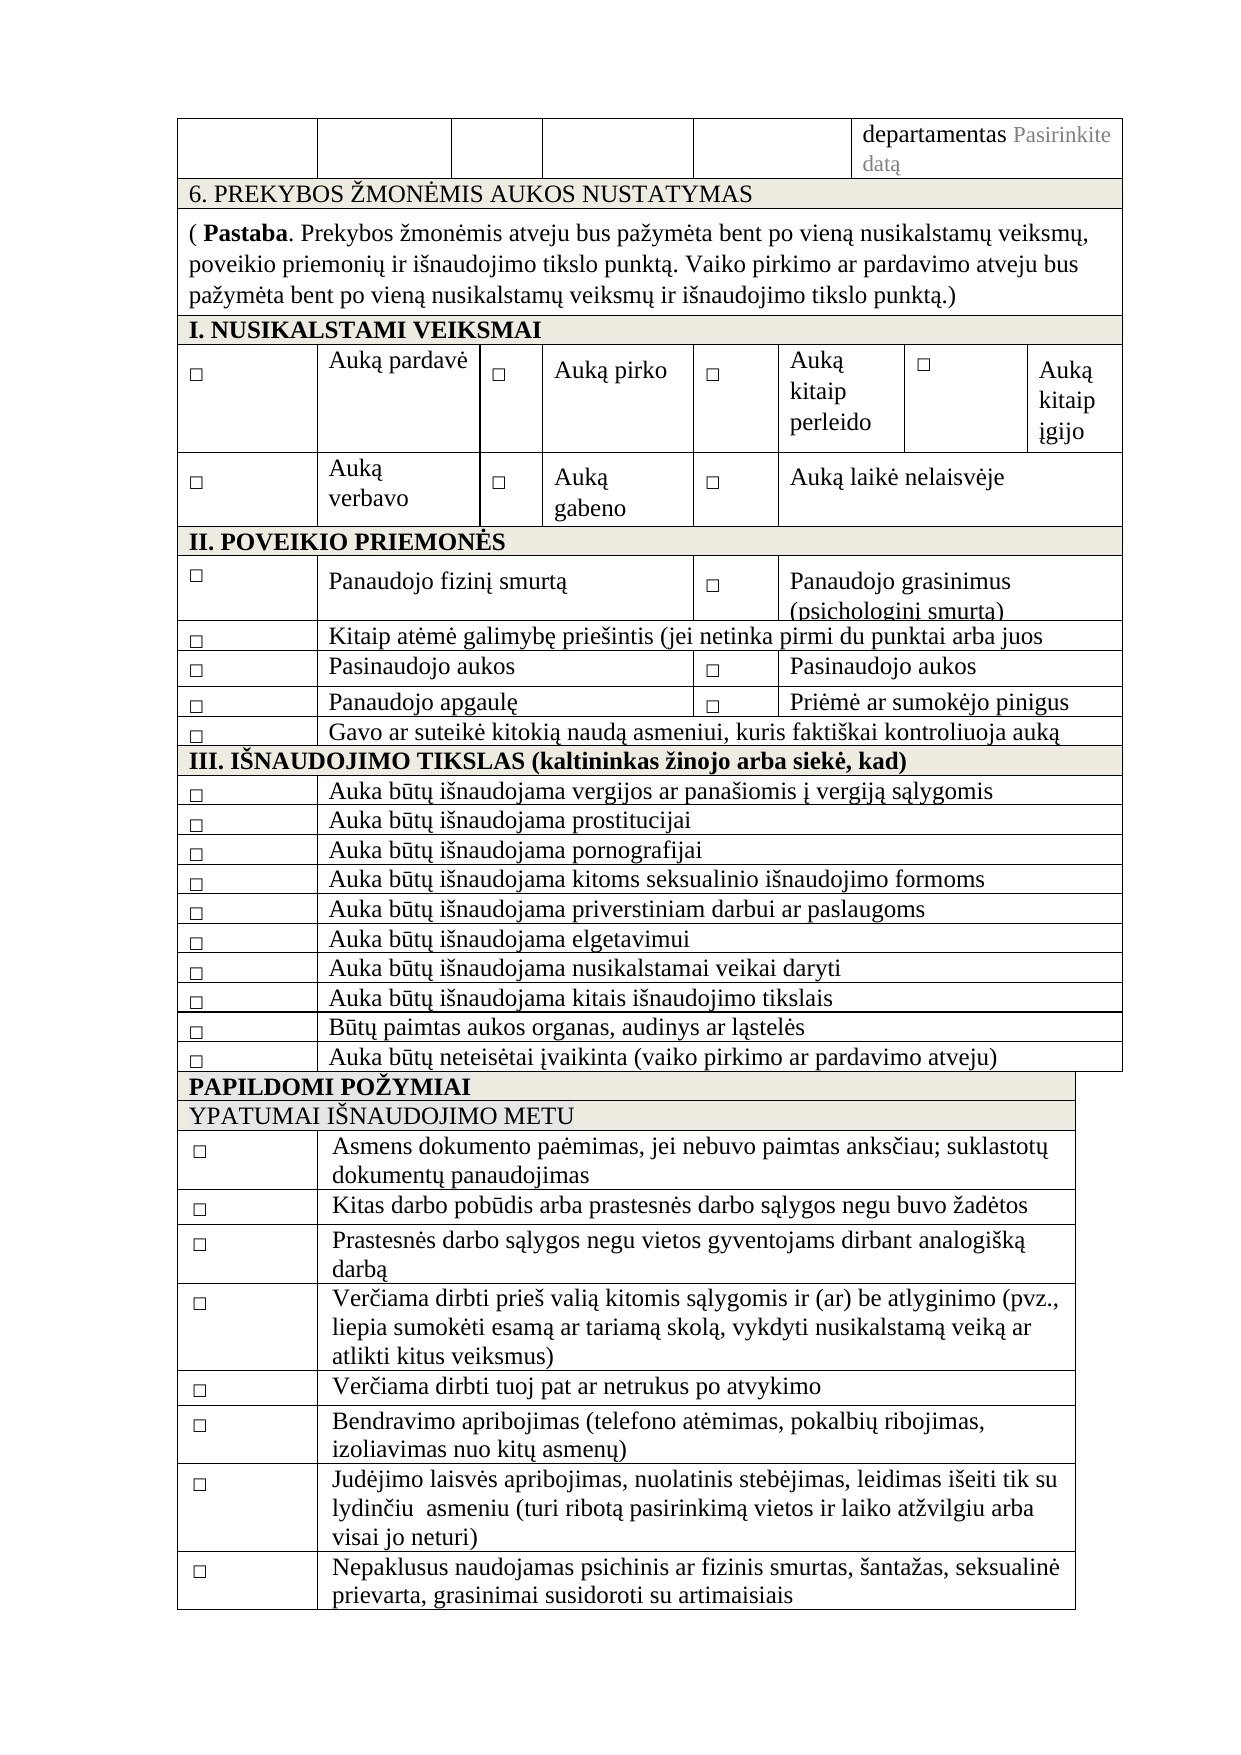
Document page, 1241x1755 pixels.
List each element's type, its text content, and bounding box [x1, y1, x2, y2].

table_cell Būtų paimtas aukos organas, audinys ar ląstelės [318, 1013, 1122, 1041]
table_cell Auka būtų išnaudojama elgetavimui [318, 924, 1122, 952]
table_cell [1076, 1551, 1122, 1609]
table_cell Auką gabeno [543, 453, 693, 526]
table_cell [452, 119, 542, 178]
table_cell ☐ [481, 345, 542, 452]
table_cell 6. PREKYBOS ŽMONĖMIS AUKOS NUSTATYMAS [178, 179, 1122, 208]
table_cell ☐ [178, 894, 317, 923]
table_cell Auką pardavė [318, 345, 479, 452]
table_cell Nepaklusus naudojamas psichinis ar fizinis smurtas, šantažas, seksualinė prievarta, grasinimai susidoroti su artimaisiais [318, 1552, 1075, 1609]
table_cell Panaudojo grasinimus (psichologinį smurtą) [779, 556, 1122, 620]
table_cell ☐ [178, 1225, 317, 1282]
table_cell Panaudojo apgaulę [318, 687, 693, 716]
table_cell Auką pirko [543, 345, 693, 452]
table_cell I. NUSIKALSTAMI VEIKSMAI [178, 316, 1122, 344]
table_cell ☐ [178, 1284, 317, 1370]
table_cell ☐ [178, 1013, 317, 1041]
table_cell Verčiama dirbti prieš valią kitomis sąlygomis ir (ar) be atlyginimo (pvz., liepia sumokėti esamą ar tariamą skolą, vykdyti nusikalstamą veiką ar atlikti kitus veiksmus) [318, 1284, 1075, 1370]
table_cell ☐ [178, 953, 317, 982]
table_cell Verčiama dirbti tuoj pat ar netrukus po atvykimo [318, 1371, 1075, 1405]
table_cell ☐ [905, 345, 1027, 452]
table_cell [543, 119, 693, 178]
table_cell ☐ [178, 453, 317, 526]
table_cell Gavo ar suteikė kitokią naudą asmeniui, kuris faktiškai kontroliuoja auką [318, 717, 1122, 745]
table_cell departamentas Pasirinkite datą [852, 119, 1122, 178]
table_cell ☐ [178, 983, 317, 1011]
table_cell [1076, 1100, 1122, 1130]
table_cell YPATUMAI IŠNAUDOJIMO METU [178, 1101, 1075, 1130]
table_cell ☐ [178, 776, 317, 804]
table_cell Bendravimo apribojimas (telefono atėmimas, pokalbių ribojimas, izoliavimas nuo kitų asmenų) [318, 1406, 1075, 1463]
table_cell [1076, 1189, 1122, 1224]
table_cell ☐ [178, 835, 317, 863]
table_cell ☐ [178, 717, 317, 745]
table_cell ☐ [694, 453, 778, 526]
table_cell Asmens dokumento paėmimas, jei nebuvo paimtas anksčiau; suklastotų dokumentų panaudojimas [318, 1131, 1075, 1189]
table_cell Auką verbavo [318, 453, 479, 526]
table_cell ☐ [178, 621, 317, 650]
table_cell ☐ [178, 687, 317, 716]
table_cell Auka būtų išnaudojama prostitucijai [318, 805, 1122, 834]
table_cell ☐ [178, 1406, 317, 1463]
table_cell Panaudojo fizinį smurtą [318, 556, 693, 620]
table_cell [318, 119, 451, 178]
table_cell ☐ [178, 345, 317, 452]
table_cell ☐ [178, 805, 317, 834]
table_cell [1076, 1370, 1122, 1405]
table_cell Kitas darbo pobūdis arba prastesnės darbo sąlygos negu buvo žadėtos [318, 1190, 1075, 1224]
table_cell ☐ [694, 651, 778, 686]
table_cell III. IŠNAUDOJIMO TIKSLAS (kaltininkas žinojo arba siekė, kad) [178, 746, 1122, 775]
table_cell ☐ [178, 1464, 317, 1551]
table_cell Pasinaudojo aukos pažeidžiamu [779, 651, 1122, 686]
table_cell Auką kitaip perleido [779, 345, 904, 452]
table_cell ☐ [481, 453, 542, 526]
table_cell Auka būtų išnaudojama kitoms seksualinio išnaudojimo formoms [318, 865, 1122, 893]
table_cell Judėjimo laisvės apribojimas, nuolatinis stebėjimas, leidimas išeiti tik su lydinčiu asmeniu (turi ribotą pasirinkimą vietos ir laiko atžvilgiu arba visai jo neturi) [318, 1464, 1075, 1551]
table_cell [1076, 1130, 1122, 1189]
table_cell Kitaip atėmė galimybę priešintis (jei netinka pirmi du punktai arba juos papildo) [318, 621, 1122, 650]
table_cell ☐ [178, 1042, 317, 1071]
table_cell Auka būtų išnaudojama pornografijai [318, 835, 1122, 863]
table_cell [178, 119, 317, 178]
table_cell Auka būtų išnaudojama priverstiniam darbui ar paslaugoms [318, 894, 1122, 923]
table_cell Auka būtų neteisėtai įvaikinta (vaiko pirkimo ar pardavimo atveju) [318, 1042, 1122, 1071]
table_cell [1076, 1283, 1122, 1370]
table_cell ☐ [178, 1371, 317, 1405]
table_cell ( Pastaba. Prekybos žmonėmis atveju bus pažymėta bent po vieną nusikalstamų veiksmų, poveikio priemonių ir išnaudojimo tikslo punktą. Vaiko pirkimo ar pardavimo atveju bus pažymėta bent po vieną nusikalstamų veiksmų ir išnaudojimo tikslo punktą.) [178, 209, 1122, 314]
table_cell ☐ [178, 651, 317, 686]
table_cell Priėmė ar sumokėjo pinigus [779, 687, 1122, 716]
table_cell Auką laikė nelaisvėje [779, 453, 1122, 526]
table_cell Auka būtų išnaudojama nusikalstamai veikai daryti [318, 953, 1122, 982]
table_cell Pasinaudojo aukos priklausomumu [318, 651, 693, 686]
table_cell ☐ [178, 1552, 317, 1609]
table_cell ☐ [694, 345, 778, 452]
table_cell ☐ [694, 687, 778, 716]
table_cell [694, 119, 851, 178]
table_cell ☐ [694, 556, 778, 620]
table_cell [1076, 1405, 1122, 1463]
table_cell Auka būtų išnaudojama kitais išnaudojimo tikslais [318, 983, 1122, 1011]
table_cell ☐ [178, 556, 317, 620]
table_cell ☐ [178, 1190, 317, 1224]
table_cell [1076, 1463, 1122, 1551]
table_cell PAPILDOMI POŽYMIAI [178, 1072, 1075, 1100]
table_cell [1076, 1072, 1122, 1100]
table_cell Auka būtų išnaudojama vergijos ar panašiomis į vergiją sąlygomis [318, 776, 1122, 804]
table_cell ☐ [178, 924, 317, 952]
table_cell II. POVEIKIO PRIEMONĖS [178, 527, 1122, 555]
table_cell [1076, 1224, 1122, 1282]
table_cell Prastesnės darbo sąlygos negu vietos gyventojams dirbant analogišką darbą [318, 1225, 1075, 1282]
table_cell Auką kitaip įgijo [1028, 345, 1122, 452]
table_cell ☐ [178, 1131, 317, 1189]
table_cell ☐ [178, 865, 317, 893]
